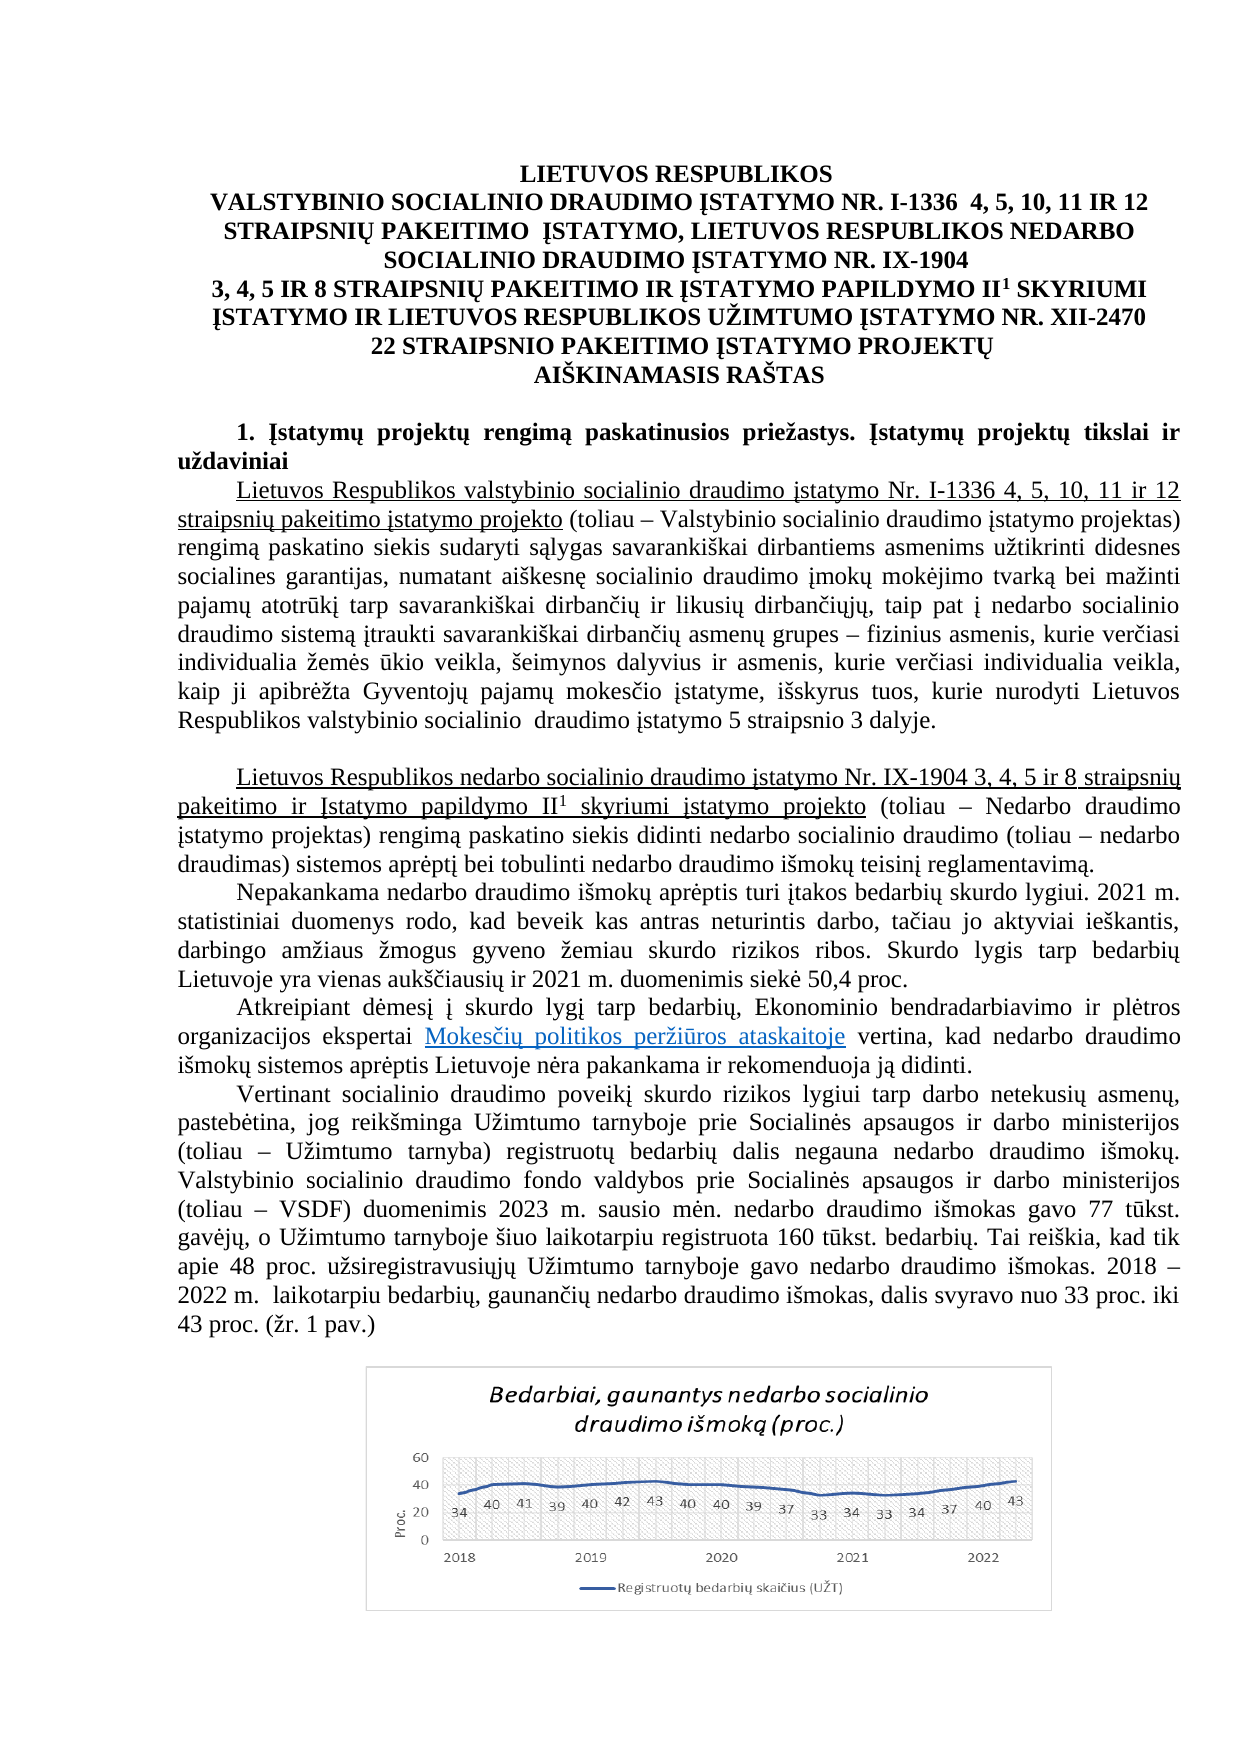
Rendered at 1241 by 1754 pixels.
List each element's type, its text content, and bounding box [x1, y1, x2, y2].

text Vertinant socialinio draudimo poveikį skurdo rizikos lygiui tarp darbo netekusių asmenų, pastebėtina, jog reikšminga Užimtumo tarnyboje prie Socialinės apsaugos ir darbo ministerijos (toliau – Užimtumo tarnyba) registruotų bedarbių dalis negauna nedarbo draudimo išmokų. Valstybinio socialinio draudimo fondo valdybos prie Socialinės apsaugos ir darbo ministerijos (toliau – VSDF) duomenimis 2023 m. sausio mėn. nedarbo draudimo išmokas gavo 77 tūkst. gavėjų, o Užimtumo tarnyboje šiuo laikotarpiu registruota 160 tūkst. bedarbių. Tai reiškia, kad tik apie 48 proc. užsiregistravusiųjų Užimtumo tarnyboje gavo nedarbo draudimo išmokas. 2018 – 2022 m. laikotarpiu bedarbių, gaunančių nedarbo draudimo išmokas, dalis svyravo nuo 33 proc. iki 43 proc. (žr. 1 pav.) [177, 1079, 1181, 1338]
text AIŠKINAMASIS RAŠTAS [177, 360, 1181, 389]
text Nepakankama nedarbo draudimo išmokų aprėptis turi įtakos bedarbių skurdo lygiui. 2021 m. statistiniai duomenys rodo, kad beveik kas antras neturintis darbo, tačiau jo aktyviai ieškantis, darbingo amžiaus žmogus gyveno žemiau skurdo rizikos ribos. Skurdo lygis tarp bedarbių Lietuvoje yra vienas aukščiausių ir 2021 m. duomenimis siekė 50,4 proc. [177, 877, 1181, 992]
text LIETUVOS RESPUBLIKOS [177, 159, 1181, 187]
text Lietuvos Respublikos valstybinio socialinio draudimo įstatymo Nr. I-1336 4, 5, 10, 11 ir 12 straipsnių pakeitimo įstatymo projekto (toliau – Valstybinio socialinio draudimo įstatymo projektas) rengimą paskatino siekis sudaryti sąlygas savarankiškai dirbantiems asmenims užtikrinti didesnes socialines garantijas, numatant aiškesnę socialinio draudimo įmokų mokėjimo tvarką bei mažinti pajamų atotrūkį tarp savarankiškai dirbančių ir likusių dirbančiųjų, taip pat į nedarbo socialinio draudimo sistemą įtraukti savarankiškai dirbančių asmenų grupes – fizinius asmenis, kurie verčiasi individualia žemės ūkio veikla, šeimynos dalyvius ir asmenis, kurie verčiasi individualia veikla, kaip ji apibrėžta Gyventojų pajamų mokesčio įstatyme, išskyrus tuos, kurie nurodyti Lietuvos Respublikos valstybinio socialinio draudimo įstatymo 5 straipsnio 3 dalyje. [177, 475, 1181, 734]
text 22 STRAIPSNIO PAKEITIMO ĮSTATYMO PROJEKTŲ [177, 331, 1181, 360]
text 3, 4, 5 IR 8 STRAIPSNIŲ PAKEITIMO IR ĮSTATYMO PAPILDYMO II1 SKYRIUMI ĮSTATYMO IR LIETUVOS RESPUBLIKOS UŽIMTUMO ĮSTATYMO NR. XII-2470 [177, 274, 1181, 331]
text Lietuvos Respublikos nedarbo socialinio draudimo įstatymo Nr. IX-1904 3, 4, 5 ir 8 straipsnių pakeitimo ir Įstatymo papildymo II1 skyriumi įstatymo projekto (toliau – Nedarbo draudimo įstatymo projektas) rengimą paskatino siekis didinti nedarbo socialinio draudimo (toliau – nedarbo draudimas) sistemos aprėptį bei tobulinti nedarbo draudimo išmokų teisinį reglamentavimą. [177, 762, 1181, 877]
text VALSTYBINIO SOCIALINIO DRAUDIMO ĮSTATYMO NR. I-1336 4, 5, 10, 11 IR 12 STRAIPSNIŲ PAKEITIMO ĮSTATYMO, LIETUVOS RESPUBLIKOS NEDARBO SOCIALINIO DRAUDIMO ĮSTATYMO NR. IX-1904 [177, 187, 1181, 274]
text 1. Įstatymų projektų rengimą paskatinusios priežastys. Įstatymų projektų tikslai ir uždaviniai [177, 417, 1181, 475]
text Atkreipiant dėmesį į skurdo lygį tarp bedarbių, Ekonominio bendradarbiavimo ir plėtros organizacijos ekspertai Mokesčių politikos peržiūros ataskaitoje vertina, kad nedarbo draudimo išmokų sistemos aprėptis Lietuvoje nėra pakankama ir rekomenduoja ją didinti. [177, 992, 1181, 1079]
